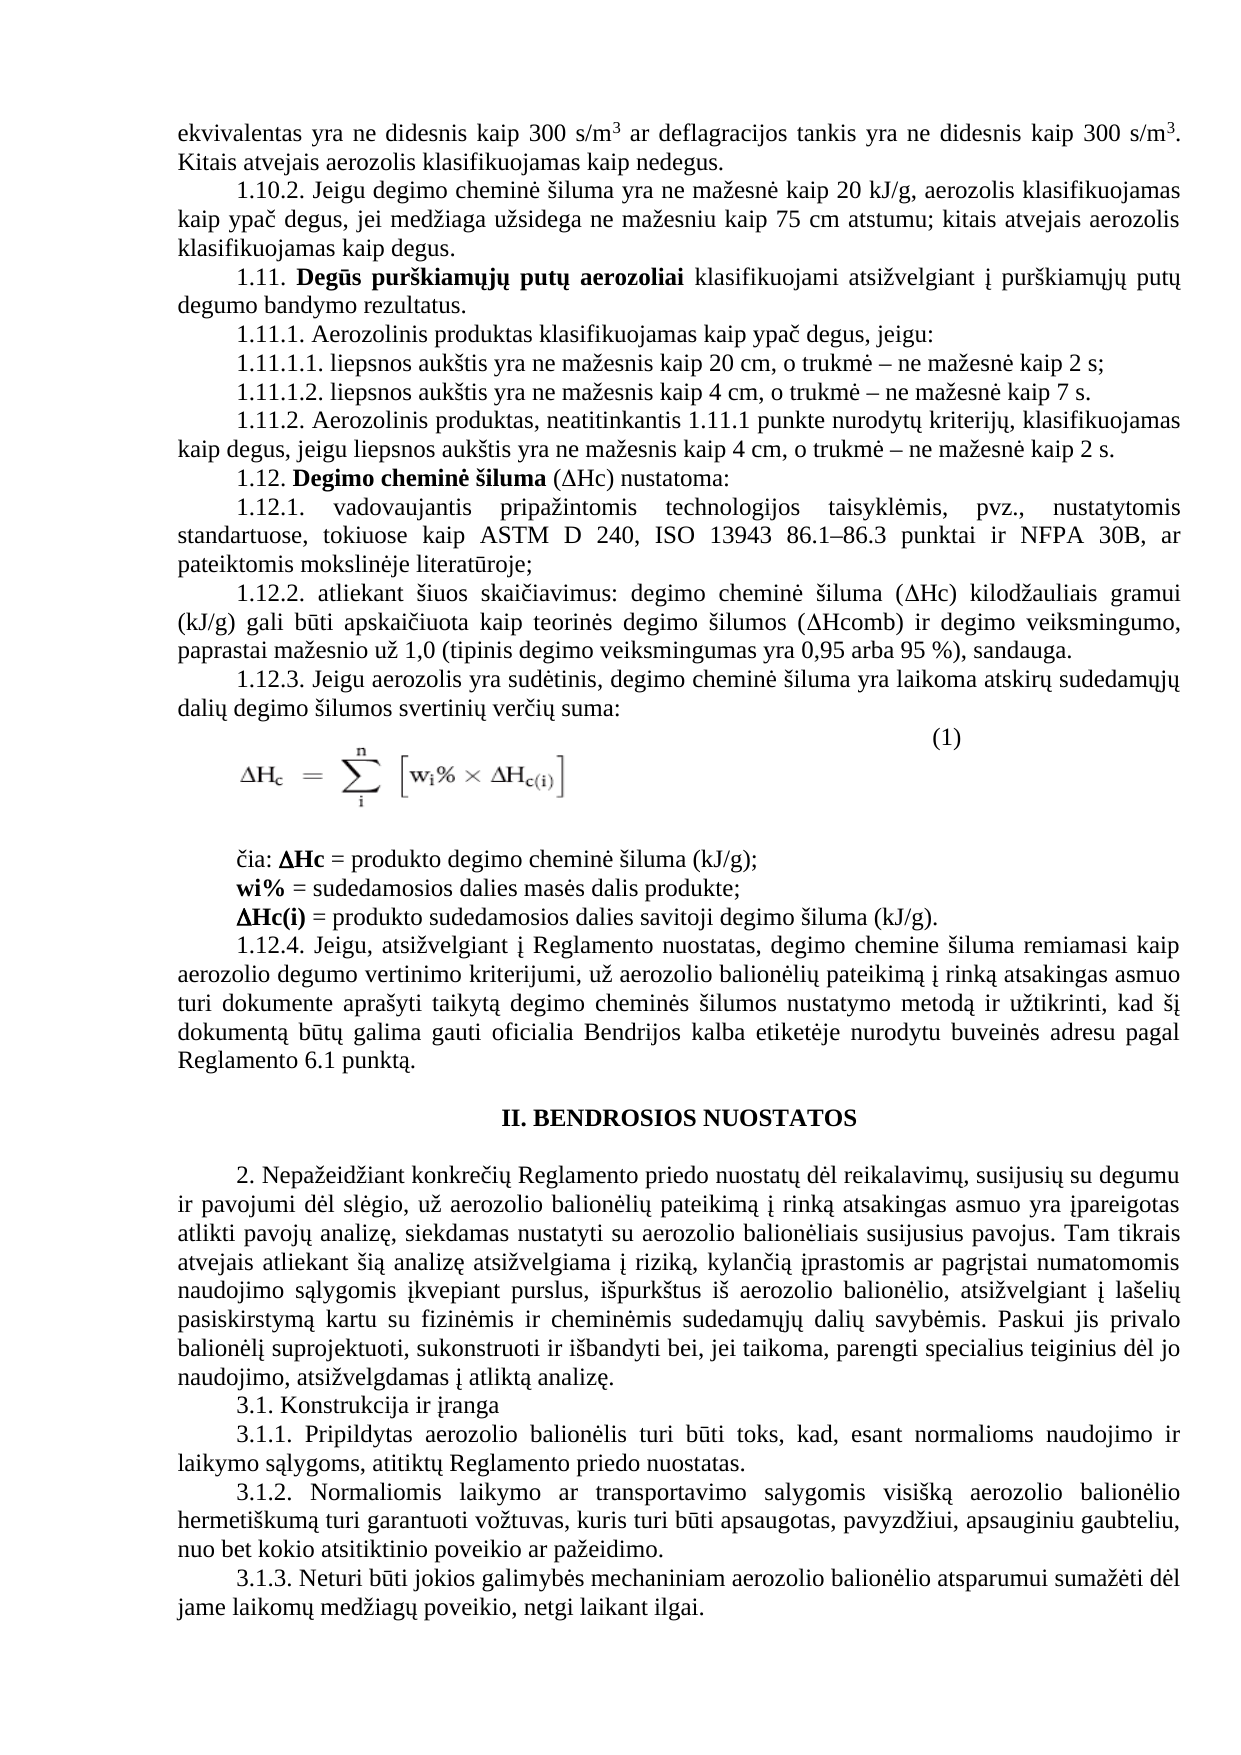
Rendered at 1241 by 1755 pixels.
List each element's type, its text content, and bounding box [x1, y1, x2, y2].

text wi% = sudedamosios dalies masės dalis produkte; [177, 873, 1181, 902]
text 1.11.1. Aerozolinis produktas klasifikuojamas kaip ypač degus, jeigu: [177, 319, 1181, 348]
text 1.10.2. Jeigu degimo cheminė šiluma yra ne mažesnė kaip 20 kJ/g, aerozolis klasifikuojamas kaip ypač degus, jei medžiaga užsidega ne mažesniu kaip 75 cm atstumu; kitais atvejais aerozolis klasifikuojamas kaip degus. [177, 176, 1181, 262]
text čia: Hc = produkto degimo cheminė šiluma (kJ/g); [177, 844, 1181, 873]
text ekvivalentas yra ne didesnis kaip 300 s/m3 ar deflagracijos tankis yra ne didesnis kaip 300 s/m3. Kitais atvejais aerozolis klasifikuojamas kaip nedegus. [177, 118, 1181, 176]
text 3.1.1. Pripildytas aerozolio balionėlis turi būti toks, kad, esant normalioms naudojimo ir laikymo sąlygoms, atitiktų Reglamento priedo nuostatas. [177, 1419, 1181, 1477]
text 1.12.1. vadovaujantis pripažintomis technologijos taisyklėmis, pvz., nustatytomis standartuose, tokiuose kaip ASTM D 240, ISO 13943 86.1–86.3 punktai ir NFPA 30B, ar pateiktomis mokslinėje literatūroje; [177, 492, 1181, 578]
text 3.1. Konstrukcija ir įranga [177, 1391, 1181, 1419]
text 1.11.1.2. liepsnos aukštis yra ne mažesnis kaip 4 cm, o trukmė – ne mažesnė kaip 7 s. [177, 377, 1181, 406]
text 1.12.2. atliekant šiuos skaičiavimus: degimo cheminė šiluma (Hc) kilodžauliais gramui (kJ/g) gali būti apskaičiuota kaip teorinės degimo šilumos (Hcomb) ir degimo veiksmingumo, paprastai mažesnio už 1,0 (tipinis degimo veiksmingumas yra 0,95 arba 95 %), sandauga. [177, 578, 1181, 664]
text II. BENDROSIOS NUOSTATOS [177, 1103, 1181, 1132]
text 1.12. Degimo cheminė šiluma (Hc) nustatoma: [177, 463, 1181, 492]
text 1.11.2. Aerozolinis produktas, neatitinkantis 1.11.1 punkte nurodytų kriterijų, klasifikuojamas kaip degus, jeigu liepsnos aukštis yra ne mažesnis kaip 4 cm, o trukmė – ne mažesnė kaip 2 s. [177, 406, 1181, 463]
text 1.12.4. Jeigu, atsižvelgiant į Reglamento nuostatas, degimo chemine šiluma remiamasi kaip aerozolio degumo vertinimo kriterijumi, už aerozolio balionėlių pateikimą į rinką atsakingas asmuo turi dokumente aprašyti taikytą degimo cheminės šilumos nustatymo metodą ir užtikrinti, kad šį dokumentą būtų galima gauti oficialia Bendrijos kalba etiketėje nurodytu buveinės adresu pagal Reglamento 6.1 punktą. [177, 931, 1181, 1074]
text Hc(i) = produkto sudedamosios dalies savitoji degimo šiluma (kJ/g). [177, 902, 1181, 931]
text 3.1.3. Neturi būti jokios galimybės mechaniniam aerozolio balionėlio atsparumui sumažėti dėl jame laikomų medžiagų poveikio, netgi laikant ilgai. [177, 1563, 1181, 1621]
text DeHc = SUM(i, ..., n) [wi% x DeHc(i)] (1) [236, 722, 961, 816]
text 1.12.3. Jeigu aerozolis yra sudėtinis, degimo cheminė šiluma yra laikoma atskirų sudedamųjų dalių degimo šilumos svertinių verčių suma: [177, 664, 1181, 722]
text 3.1.2. Normaliomis laikymo ar transportavimo salygomis visišką aerozolio balionėlio hermetiškumą turi garantuoti vožtuvas, kuris turi būti apsaugotas, pavyzdžiui, apsauginiu gaubteliu, nuo bet kokio atsitiktinio poveikio ar pažeidimo. [177, 1477, 1181, 1563]
text 1.11. Degūs purškiamųjų putų aerozoliai klasifikuojami atsižvelgiant į purškiamųjų putų degumo bandymo rezultatus. [177, 262, 1181, 319]
text 1.11.1.1. liepsnos aukštis yra ne mažesnis kaip 20 cm, o trukmė – ne mažesnė kaip 2 s; [177, 348, 1181, 377]
text 2. Nepažeidžiant konkrečių Reglamento priedo nuostatų dėl reikalavimų, susijusių su degumu ir pavojumi dėl slėgio, už aerozolio balionėlių pateikimą į rinką atsakingas asmuo yra įpareigotas atlikti pavojų analizę, siekdamas nustatyti su aerozolio balionėliais susijusius pavojus. Tam tikrais atvejais atliekant šią analizę atsižvelgiama į riziką, kylančią įprastomis ar pagrįstai numatomomis naudojimo sąlygomis įkvepiant purslus, išpurkštus iš aerozolio balionėlio, atsižvelgiant į lašelių pasiskirstymą kartu su fizinėmis ir cheminėmis sudedamųjų dalių savybėmis. Paskui jis privalo balionėlį suprojektuoti, sukonstruoti ir išbandyti bei, jei taikoma, parengti specialius teiginius dėl jo naudojimo, atsižvelgdamas į atliktą analizę. [177, 1161, 1181, 1391]
